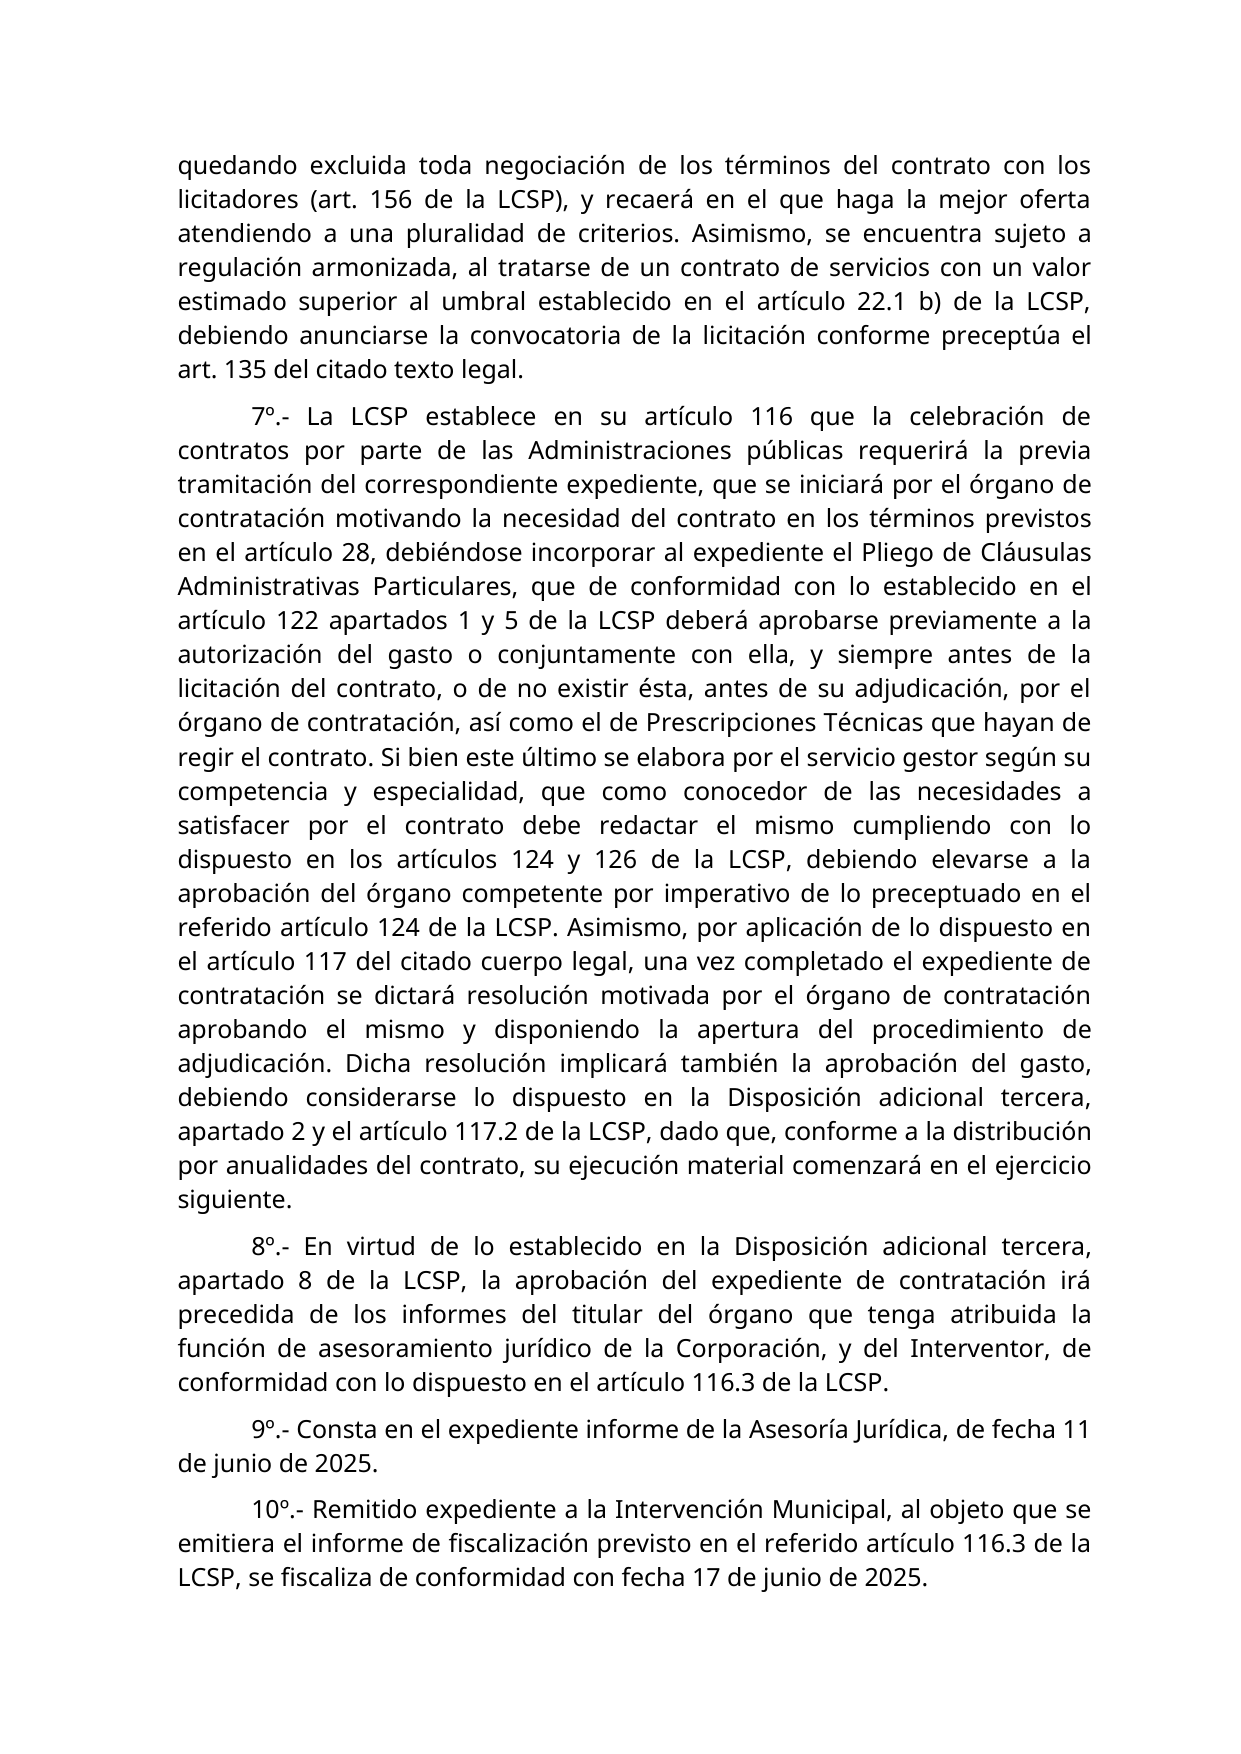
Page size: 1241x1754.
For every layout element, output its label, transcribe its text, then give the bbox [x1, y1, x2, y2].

text 9º.- Consta en el expediente informe de la Asesoría Jurídica, de fecha 11 de junio de 2025. [177, 1411, 1093, 1479]
text quedando excluida toda negociación de los términos del contrato con los licitadores (art. 156 de la LCSP), y recaerá en el que haga la mejor oferta atendiendo a una pluralidad de criterios. Asimismo, se encuentra sujeto a regulación armonizada, al tratarse de un contrato de servicios con un valor estimado superior al umbral establecido en el artículo 22.1 b) de la LCSP, debiendo anunciarse la convocatoria de la licitación conforme preceptúa el art. 135 del citado texto legal. [177, 148, 1093, 386]
text 7º.- La LCSP establece en su artículo 116 que la celebración de contratos por parte de las Administraciones públicas requerirá la previa tramitación del correspondiente expediente, que se iniciará por el órgano de contratación motivando la necesidad del contrato en los términos previstos en el artículo 28, debiéndose incorporar al expediente el Pliego de Cláusulas Administrativas Particulares, que de conformidad con lo establecido en el artículo 122 apartados 1 y 5 de la LCSP deberá aprobarse previamente a la autorización del gasto o conjuntamente con ella, y siempre antes de la licitación del contrato, o de no existir ésta, antes de su adjudicación, por el órgano de contratación, así como el de Prescripciones Técnicas que hayan de regir el contrato. Si bien este último se elabora por el servicio gestor según su competencia y especialidad, que como conocedor de las necesidades a satisfacer por el contrato debe redactar el mismo cumpliendo con lo dispuesto en los artículos 124 y 126 de la LCSP, debiendo elevarse a la aprobación del órgano competente por imperativo de lo preceptuado en el referido artículo 124 de la LCSP. Asimismo, por aplicación de lo dispuesto en el artículo 117 del citado cuerpo legal, una vez completado el expediente de contratación se dictará resolución motivada por el órgano de contratación aprobando el mismo y disponiendo la apertura del procedimiento de adjudicación. Dicha resolución implicará también la aprobación del gasto, debiendo considerarse lo dispuesto en la Disposición adicional tercera, apartado 2 y el artículo 117.2 de la LCSP, dado que, conforme a la distribución por anualidades del contrato, su ejecución material comenzará en el ejercicio siguiente. [177, 398, 1093, 1216]
text 8º.- En virtud de lo establecido en la Disposición adicional tercera, apartado 8 de la LCSP, la aprobación del expediente de contratación irá precedida de los informes del titular del órgano que tenga atribuida la función de asesoramiento jurídico de la Corporación, y del Interventor, de conformidad con lo dispuesto en el artículo 116.3 de la LCSP. [177, 1228, 1093, 1399]
text 10º.- Remitido expediente a la Intervención Municipal, al objeto que se emitiera el informe de fiscalización previsto en el referido artículo 116.3 de la LCSP, se fiscaliza de conformidad con fecha 17 de junio de 2025. [177, 1492, 1093, 1594]
